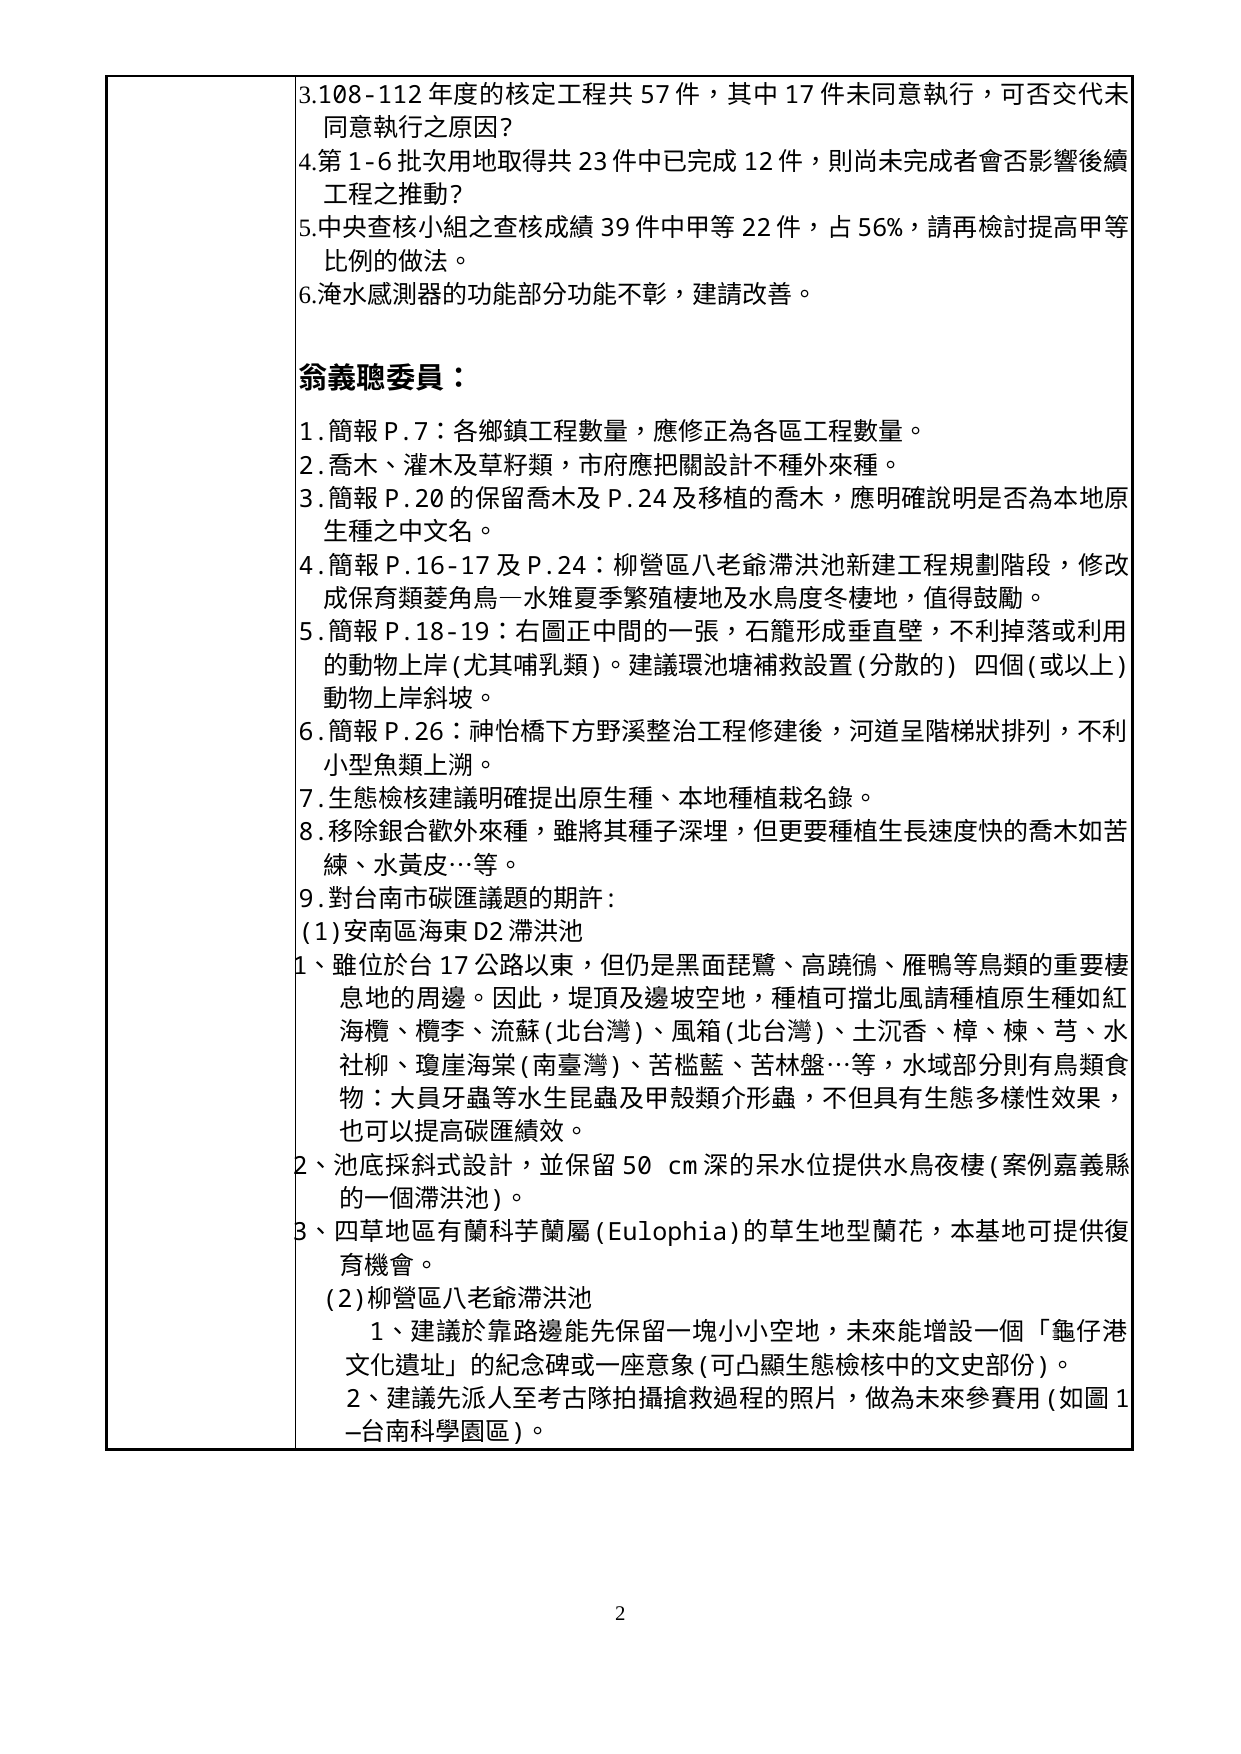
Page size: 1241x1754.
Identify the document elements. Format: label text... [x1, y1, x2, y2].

table_cell 訪查意見 詹明勇委員： 參照簡報P.9 11/16之預算執行情形，請市府要確實說明已核定金額，向中央請款數，實支數之情形，詳細敘述各項目之進度，確保訊息之正確性。 簡報P.24請市府要補充說明已核定未轉正之原因。若權責在中央者(水利署)宜妥適回應。反之，若是台南市府之責任亦請市府補充敘述原因。同時也要提出來轉正前市府對於治理熱點之短期處置方式。 簡報P.44市府對於排水路維護似乎有逐年減少之情形，宜請市府在經費允許之條件下妥編經費，進行常態性管理。 簡報P.48/49請市府補充說明「移抽」和「預佈」抽水機的配置原則。依目前之資料量現可機動調配的抽水機僅有27部(27/500)，是否可滿足歷次內水暴漲之情形? 有關生態檢核簡報部分，建議八老爺由乾式滯洪池改成部分溼式滯洪池，請檢核是否能維持原設計的滯洪量和降低洪峰量之數量。 洪慶宜委員： 市府積極爭取及執行治水相關工程，應予肯定，惟建請除呈現治水工程完成率、工程經費執行率、工程數量外，宜以氣候變遷情境之淹水面積降低，退水速度等為KPI，以呈現治水的主要目的，並可導引採用非工程手段來達到水患治理的目的。期盼市府能透過土地開發限制、土地承洪，加嚴出流管制等來避免土地開發速度高於治水速度。 農委會水土保持局補助之野溪整治工程，宜進行相關生態檢核及民眾參與程序，以降低工程對上游野溪自然生態的影響。 生態檢核作業效益，建請整理統合性量化數據，如生物保全目標及數量，棲地多樣性指數的變化，民眾參與的單位屬性、人次、對民間關注課題納入工程設計之數量。生態團隊在迴避、減輕對策納入工程之比例，來呈現生態檢核效益。 人工構造物或不透水鋪面，請朝減量設計方向努力。 林連山委員： 第4，5，6批次核定之工程(107-110年)尚有未轉正者，則後續之處理方式請說明。 108-111年之應急工程共39件中，尚有1件未完成，則與應急工程之使用規定有無相符? 108-112年度的核定工程共57件，其中17件未同意執行，可否交代未同意執行之原因? 第1-6批次用地取得共23件中已完成12件，則尚未完成者會否影響後續工程之推動? 中央查核小組之查核成績39件中甲等22件，占56%，請再檢討提高甲等比例的做法。 淹水感測器的功能部分功能不彰，建請改善。 翁義聰委員： 簡報P.7：各鄉鎮工程數量，應修正為各區工程數量。 喬木、灌木及草籽類，市府應把關設計不種外來種。 簡報P.20的保留喬木及P.24及移植的喬木，應明確說明是否為本地原生種之中文名。 簡報P.16-17及P.24：柳營區八老爺滯洪池新建工程規劃階段，修改成保育類菱角鳥—水雉夏季繁殖棲地及水鳥度冬棲地，值得鼓勵。 簡報P.18-19：右圖正中間的一張，石籠形成垂直壁，不利掉落或利用的動物上岸(尤其哺乳類)。建議環池塘補救設置(分散的) 四個(或以上)動物上岸斜坡。 簡報P.26：神怡橋下方野溪整治工程修建後，河道呈階梯狀排列，不利小型魚類上溯。 生態檢核建議明確提出原生種、本地種植栽名錄。 移除銀合歡外來種，雖將其種子深埋，但更要種植生長速度快的喬木如苦練、水黃皮…等。 對台南市碳匯議題的期許: (1)安南區海東D2滯洪池 1、雖位於台17公路以東，但仍是黑面琵鷺、高蹺鴴、雁鴨等鳥類的重要棲息地的周邊。因此，堤頂及邊坡空地，種植可擋北風請種植原生種如紅海欖、欖李、流蘇(北台灣)、風箱(北台灣)、土沉香、樟、楝、芎、水社柳、瓊崖海棠(南臺灣)、苦槛藍、苦林盤…等，水域部分則有鳥類食物：大員牙蟲等水生昆蟲及甲殼類介形蟲，不但具有生態多樣性效果，也可以提高碳匯績效。 2、池底採斜式設計，並保留50 cm深的呆水位提供水鳥夜棲(案例嘉義縣的一個滯洪池)。 3、四草地區有蘭科芋蘭屬(Eulophia)的草生地型蘭花，本基地可提供復育機會。 (2)柳營區八老爺滯洪池 1、建議於靠路邊能先保留一塊小小空地，未來能增設一個「龜仔港文化遺址」的紀念碑或一座意象(可凸顯生態檢核中的文史部份)。 2、建議先派人至考古隊拍攝搶救過程的照片，做為未來參賽用(如圖1—台南科學園區)。 圖1 台南科學園區考古搶救 3、荷蘭、明清時期引入台灣的芒果、龍眼為常綠大喬木，為蜜蜂的蜜源，以及野生動物的棲所，足以可與老樟樹比較，如於社區附近與民眾有情感，建議可考慮保留。 內政部營建署： 臺南市截至111年底轄區雨水下水道規劃及建設長度均為直轄市6都中之最，另雨水下水道圖資地理資訊化系統建置及運用，於轄內雨水下水道開孔清淤、市區道路坑洞通報搶修、纜線暫掛或協調管遷作業、管線穿越及不當附掛之清查及定期追蹤改善等管控作業，成果斐然並獲本署110年度雨水下水道資料庫業務評核成績為特優，給予市府團隊肯定。 本署「前瞻基礎建設-縣市管河川及區域排水整體改善計畫-雨水下水道」第3期（110～111年），核定約12.68億元補助臺南市辦理工程及規劃49件，統計至111年底達成率約99%，值得稱許；目前執行中第4期(112-113年度)共核列約12.17億元補助辦理工程及規劃26件，目前已完工3件、施工中13件、發包中2件、設計中4件、（檢討）規劃中4件，請市府趕辦發包及施工，以提升計畫預算執行率。 部分雨水下水道及抽水站工程案屢有招標流標多次紀錄，建議市府研擬精進招標策略，工程會為減少機關招標流標發生，業於111年6月22日函文彙整「工程招標前各階段機關應注意重點及說明」並以附件表格提供各機關參考，請市府納入研議以避免發包案件重複流標影響工程計畫執行。 本署補助市府辦理本計畫第3期(110-111年度)已撥保留數約5億980萬元，迄3月底市府完成核銷報署約5,125萬餘元，核銷比僅約10.1％，以前年度已撥尚未核銷數尚高達4億5,854萬餘元，請市府積極趕辦核銷轉正，並於每月5號以前將前月實支情形報署辦理核銷轉正。 雨水下水道改善施工落後1件(如簡報附件P.37)，仁德保安路一段排水改善工程目前工進已達92％惟落後5％，僅剩抽水機安裝及俟台電變電箱配合遷設後辦理路面永舖，請市府研擬工進落後改善方案，並請督促監造及施工廠商趱趕工進。其餘在建工程請加速估驗撥付承商，以提升支用比，另已完工案件亦請儘速辦理驗收及決算結案作業，俾利儘早達成整體計畫目標。 簡報P.43，108～112年度工程查核及督導情形，市府施工查核及中央查核督導成績，評分乙等分別各占22％及43.6％，查核督導成績乙等比例偏高，成績不盡理想，請市府工程主辦機關檢討各項缺失是否有重複再犯情形，並加強落實矯正預防措施。 行政院農業委員會(漁業署)： 農委會支持臺南市政府辦理前瞻基礎建設水環境建設計畫，除了水土保持局野溪改善工程，同時漁業署亦補助市府農業局辦理養殖生產區排水改善工程，建議市府將漁業署補助計畫列入複評及考核資料。 農委會漁業署111補助市府購置12台大型移動式抽水機，另透過流域綜合治理計畫補助購置25台，計37台。以上抽水機請市府優先使用在養殖生產區防災。 經濟部水利署： 簡報P.11及附件P.11所示，111年六塊寮排水總安橋引道應急改善工程實際進度為27.3%，請補述其是否已達計畫水位?及相關防汛整備措施。 簡報P.12所示，淹水原因有受潮汐影響排水不易，請補充抽水機組啟動時機?及抽水機抽水之集水渠道規劃，另「滿油全機可緊急運轉15小時」，請再檢視是否可滿足以往浸災時間之持續抽水狀態? 簡報P.14所示，淹水原因有護岸高度及渠寬不足，請補充除設置抽水機組外，是否有其他配合改善對策。 簡報P.16及附件P.17-29所示，有15件工程尚在施工中，其中治理工程第1批次及第4批次為於107年所核定，迄今尚有4件未完工，請說明進度嚴重落後的原因，因已影響前瞻計畫執行成效甚鉅。 簡報P.17-19所示，虎頭溪排水整治工程原屬107年核定治理工程，依工程施工進度顯示僅為14.31%、43.51%，請補述工程尚未達計畫水位時，所預備之防汛整備措施內容，且相關標註顏色不一(如已完成整治)及P.4大豪雨定義尚有缺漏。。 簡報P.22所示，防汛整備措施未檢討對護岸(或渠道)未達計畫水位高度所形成防汛缺口之防汛因應措施及考量其他必要預備之防汛材料。 簡報P.23所示，離子尾橋至穗芳橋護岸治理工程有設置ψ600mmRCP管直接排放，惟請補述是否有外水倒灌之虞。 簡報P.50疫情後原物料、工資上漲影響工程招標，請補述為目前或之前遭遇到的困難。 經濟部水利署土地管理組： 簡報P.10預算執行情形，請補充原中央核定補助金額，另外「治理工程用地費」向中央請款數是否正確，請確認。 簡報P.24依表格所示第1至第6批次共辦理用地取得案件共21件，實際應為22件，請更正；另地主為台糖者，用地取得方式仍為價購或徵收，並非撥用，請更正。 涉辦理用地進度，提醒如下: (1)如涉及有償撥用，建請市府務必確認府內是否確有可支應財源，另有關付款方式是否需分年分期，亦請提早一併規劃，以利與原土地管理機關協商。 (2)另用地取得作業其實需要多個機關配合，如都計機關、地評會等等，由於有些案件期程較為急迫，為避免延誤辦理期程，建議市府內應建立相關溝通平台促進各機關聯繫與協調作業，以利工進。 (3)用地取得作業如涉及都市計畫變更，考慮用地有一定完成期限，建請以都市計畫個別變更方式辦理，方能盡早完成都變進行後續用地作業。 經濟部水利署水利防災中心： 非工措施的部分感謝市府配合並積極推動，不過這部分主要（淹水感測器、水位站、CCTV、防災社區）都是在水災智慧防災計畫中，非前瞻計畫，呈現上請註明。另防水擋板為河川局委託市府代辦，非補助，請修正。 非工程措施補助市府增購大型移動式抽水機屬前瞻計畫，111、112年有核定縣府辦理(8、12台)，簡報中未見相關經費執行情形及成果資料，請於簡報中補充。 112年度增購計畫依核定函應於112年4月30日前完成核銷作業，如尚未完成請儘速辦理。 明(113)年度增購計畫預計於今(112)年6、7月間辦理計畫書製作，請市府先行盤點需求配合辦理。 請持續辦理所管抽水機之例行維護保養工作，以維持機組運轉正常。 經濟部水利署河川海岸組： 臺南市執行受補助治水工程15件施工中，並且尙有8件發包中另有111年度應急工程尚未完工，請加速趕辦。至關訪查委員提及之預備工程，考量市府工進量能，待市府同流域施工中之瓶頸段工程順利推展後，水利署將續以支持轉正作業。 經濟部水利署工程事務組： 簡報內容未依照前瞻基礎建設水環境建設(水與安全)複評及考核小組訪查受訪機關簡報大綱製作，如：未說明分項工程執行情形總執行率及總支用比、民眾參與、資訊公開等。 整體願景及建設目標在工程及非工程措施整治下顯示治水已達成效，如能將逐年淹水面積之降低情形量化，更能彰顯成果。 111年應急工程尚有六塊寮排水總安橋引道未完工，且有施工量能不足情形，請趕辦。 自籌經費擴大效益部分請統計列表呈現，更能展現地方治水決心。 治理工程部分，虎頭溪排水一工區已展延近1年工期，且進度有施工量能不足情形，請趕辦。 計畫工程查核甲等比例56%，請督促所屬提升工程品質，簡報建議以年為單位呈現查核成績，較能了解每年工程品質努力結果。 遭遇困難部分，前有多件管遷問題影響工進，請爾後能提早於設計階段即調查清楚，並於施工階段主動協助監造單位與相關單位溝通協調。 經濟部水利署第六河川局： 第七批次核定先期作業案件，請市府依執行注意事項規定趕辦，以利日後滾動式檢討辦理。 有關第四批次六塊寮排水治理工程(安定區第2標)及六塊寮排水治理工程(安定區第3標)(一工區)請市府核實檢討單價並修正，另積極邀請廠商投標，以期早日發包施工。 施工中案件若遇管線遷移問題，建議提列管遷小組協處，避免延宕工時。 汛期期間請注意河道內施工安全，並保持河道暢通。 有關去年查核考列乙等比例過高，請市府落實要求監造單位加強控管缺失改善及預防矯正之執行，避免再犯。 建議落實生態檢核執行，使得治水兼顧生態及生活環境，讓民眾更感受治水成效。 防汛備料建議可增加2T混凝土塊，以利市管河川汛期應變使用。 109年度所核定第三批次治理規劃檢討計畫案共4案，應於111年度12月完成，迄今仍尚未完成，請盡速結案，以利後續工程提報作業。 111年度所核定第四批次治理規劃檢討計畫案共3案，皆已於4月底前如期發包，請市府依管控期程積極進行。 110年度第一批次逕流分擔評估規劃（大灣排水）計1案，目前尚為期末報告審查階段，請儘速結案，可提報逕流分擔措施工程經費補助，已改善永康地區內水積淹情況。 「柳營區八老爺滯洪池及應急抽水站治理工程」現勘意見 委員意見： 建議檢討地下水位，討論日後如何維持溼式滯洪池之機能。 請市府加強輔導施工廠商工地安全管理。 目前僅完成抽水站之前池，滯洪池之實體乃須加速辦理。 內政部營建署： 職業安全衛生告示牌，請填寫工區附近緊急事故聯絡單位及聯絡人手機電話，以利當遭遇緊急事故時能儘速進行應變處理。 工區台電161kv高壓電塔下方應勿隨意堆置發電機組及施工材料。 台電161kv高壓電線穿越本工程滯洪池與抽水站體銜接渠道入口上方，請加強施工前危害告知並慎防吊掛作業發生感電意外。 工區挖土機操作迴轉作業半徑範圍，請加設交通錐及連桿等安全維護措施區隔，以維附近施工作業人員安全。 滯洪池邊坡高差2m以上工作場所邊緣，仍有部分安全護欄未完整圍設封閉，恐造成墜落危害缺口，請再加強安全維護檢視。 經濟部水利署： 施工架支架底部以多塊木板疊放(圖2)，建請改以穩定基礎設置，以維職安規定。 施工架施工過程未見施工人員有防墬落之防範措施(圖3)。 土方開挖面之土坡太過陡峭(圖4)，易因下雨滑動，危及施工人員及機具安全。 太空包堆置區現有太空包堆部分有破損及頂部面層未封閉(圖5)。 工區材料(如:施工架支架)堆置零亂且未墊高堆置(圖6)。 銜接既有排水溝內雜草叢生及垃圾局部佈滿渠道，請清除(圖7)。 「臺南市學甲區法源排水區抽水站及調節池工程 」現勘意見 委員意見： 調節池乃蓄存市區及農田排水路之來水，於施工期間暫時把下游側的排水路封堵，則一旦發生強降雨，請注意該調節池池水不致溢淹造成鄰近地區淹水。 抽水站出流處附近之排水路仍須早日完成整治，以利整體功效之發揮。 學甲工區宜加強環保工安環境管理。 邊坡土方不合格，即請改善。 內政部營建署： 第6工區調節池下游閘門座及第1工區側溝混凝土完成面有蜂窩及冷縫現象未補實。 調節池上緣路面界石拆模後尚殘留固模角鋼未清理。 抽水站體部分施工架組立缺上、下拉桿，請改善。 調節池下游閘門座旁集水井格柵板開蓋方向，與下孔維護踏步位置砥觸，恐不利未來維護管理作業。 本工程完成後請加強營運期間調節池及排水路定期清淤檢查及維護工作，俾利下水道排水順暢。 經濟部水利署： 雨水調節池混凝土構造物顯見冷縫、蜂窩及模板鐵釘等缺失(圖8、圖9)。 箱籠籠身塊石未飽滿，請改善(圖10)。 調節池土坡之土方含礫塊等雜物(圖11)。 明渠段止水帶施工不良且銜接處有裂縫(圖12)。 抽水站前池模板組立高度2M以上，未以四層模組立(圖13)。 底版鋼筋預埋筋位置高程太高，以致銜接時彎曲接續版筋(圖14)。 渠道牆身鋼筋與既有渠道牆身銜接鋼筋未同一高度及支數(第4區) (圖15) 抽水站體結構外部施工架之防落網與上下階梯部分未符規定(圖16、圖17)。 站體撈污機底部牆身有混凝土冷縫與孔洞現象(圖18)。 明渠拓寬段請注意水位高漲致前後工區施工之安全性及滯洪池溢流之狀況。 綜合結論： 請臺南市政府持續辦理用地取得、各核定工程發包作業，並請加速工程執行、提升工程品質及經費核銷等作業。 各委員及單位代表意見請受訪單位(臺南市政府)參酌辦理，將改善辦理情形及照片彙整成冊，並依限改善完成，函送經濟部並副知其他訪查部會辦理結案。 [296, 77, 1131, 1447]
table_cell [108, 77, 295, 1447]
